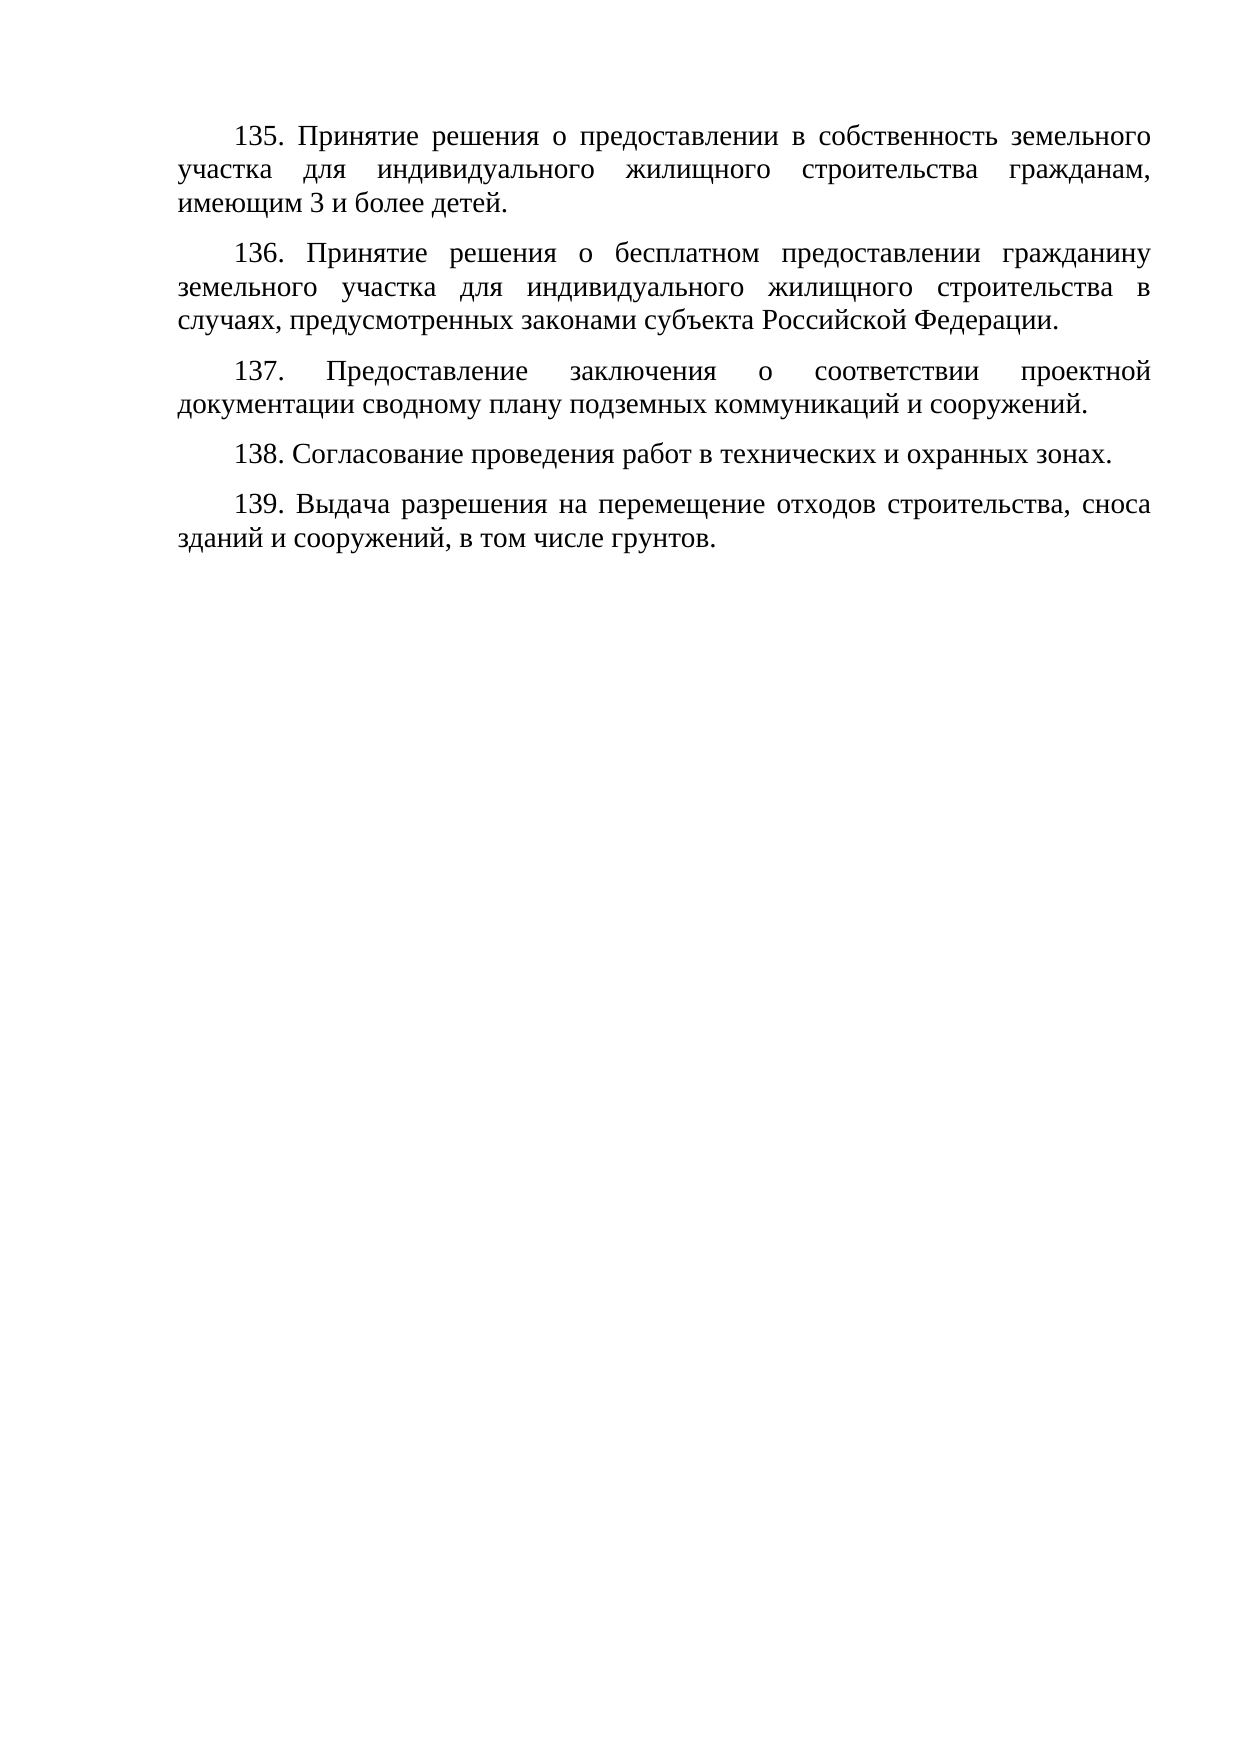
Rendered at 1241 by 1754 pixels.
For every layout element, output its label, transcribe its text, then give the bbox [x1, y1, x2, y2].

text 138. Согласование проведения работ в технических и охранных зонах. [177, 436, 1152, 470]
text 136. Принятие решения о бесплатном предоставлении гражданину земельного участка для индивидуального жилищного строительства в случаях, предусмотренных законами субъекта Российской Федерации. [177, 235, 1152, 336]
text 137. Предоставление заключения о соответствии проектной документации сводному плану подземных коммуникаций и сооружений. [177, 353, 1152, 420]
text 135. Принятие решения о предоставлении в собственность земельного участка для индивидуального жилищного строительства гражданам, имеющим 3 и более детей. [177, 118, 1152, 219]
text 139. Выдача разрешения на перемещение отходов строительства, сноса зданий и сооружений, в том числе грунтов. [177, 487, 1152, 554]
